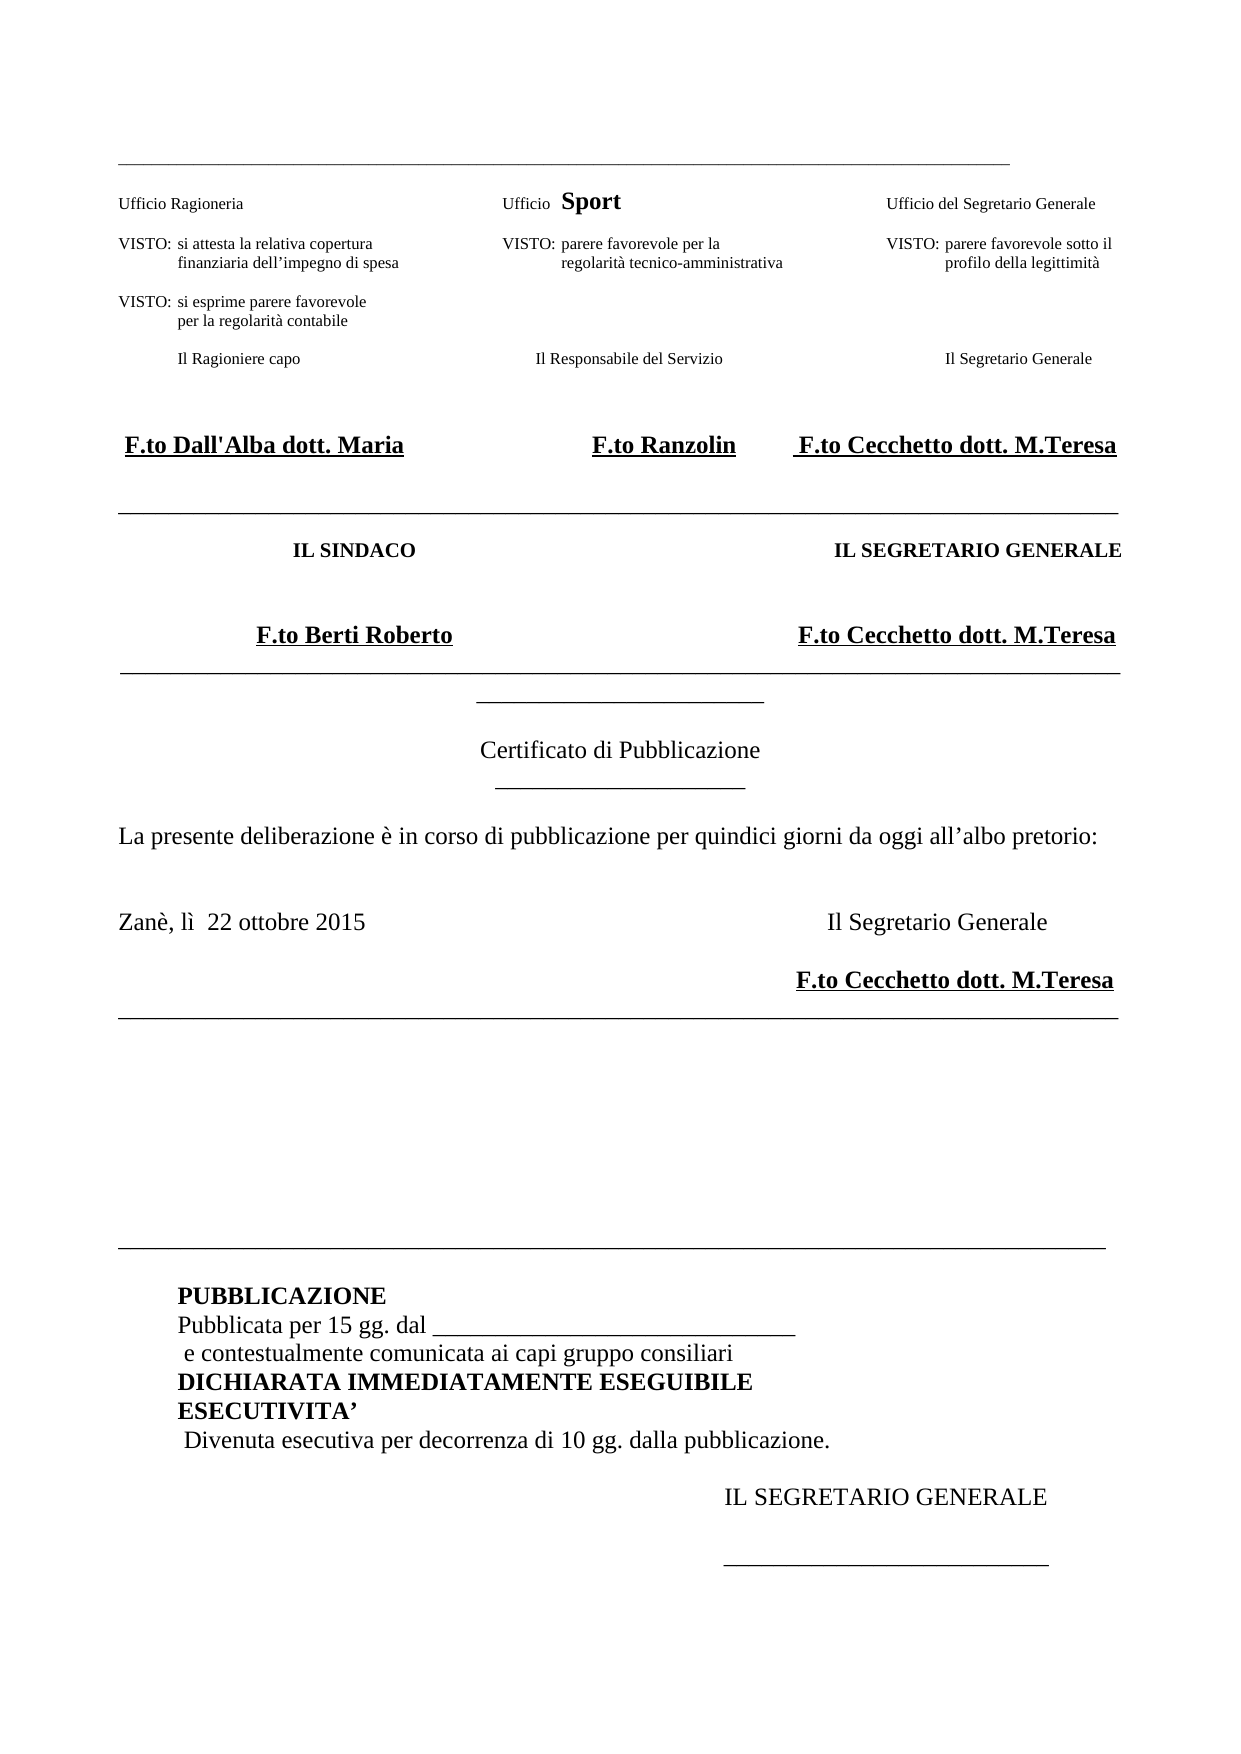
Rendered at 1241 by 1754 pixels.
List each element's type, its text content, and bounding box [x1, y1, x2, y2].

text PUBBLICAZIONE [118, 1281, 1122, 1310]
subtitle IL SINDACO IL SEGRETARIO GENERALE [118, 538, 1122, 562]
text _______________________________________________________________________________ [118, 1223, 1122, 1252]
text ____________________ [118, 763, 1122, 792]
text finanziaria dell’impegno di spesa regolarità tecnico-amministrativa profilo della legittimità [118, 253, 1122, 272]
text Il Ragioniere capo Il Responsabile del Servizio Il Segretario Generale [118, 349, 1122, 368]
text VISTO: si attesta la relativa copertura VISTO: parere favorevole per la VISTO: parere favorevole sotto il [118, 234, 1122, 253]
text ___________________________________________________________________________________________________________ [118, 148, 1122, 167]
text e contestualmente comunicata ai capi gruppo consiliari [118, 1338, 1122, 1367]
text per la regolarità contabile [118, 311, 1122, 330]
text Divenuta esecutiva per decorrenza di 10 gg. dalla pubblicazione. [118, 1425, 1122, 1453]
text Zanè, lì 22 ottobre 2015 Il Segretario Generale [118, 907, 1122, 936]
text Pubblicata per 15 gg. dal _____________________________ [118, 1310, 1122, 1338]
text IL SEGRETARIO GENERALE [118, 1482, 1122, 1511]
text F.to Berti Roberto F.to Cecchetto dott. M.Teresa [118, 620, 1122, 648]
text Ufficio Ragioneria Ufficio Sport Ufficio del Segretario Generale [118, 186, 1122, 215]
text F.to Dall'Alba dott. Maria F.to Ranzolin F.to Cecchetto dott. M.Teresa [118, 430, 1122, 459]
text __________________________ [118, 1540, 1122, 1568]
text ESECUTIVITA’ [118, 1396, 1122, 1425]
text VISTO: si esprime parere favorevole [118, 291, 1122, 311]
text F.to Cecchetto dott. M.Teresa ________________________________________________________________________________ [118, 965, 1122, 1022]
text _______________________________________________________________________________________________________ [118, 648, 1122, 706]
text ________________________________________________________________________________ [118, 488, 1122, 517]
text DICHIARATA IMMEDIATAMENTE ESEGUIBILE [118, 1367, 1122, 1396]
text Certificato di Pubblicazione [118, 735, 1122, 763]
text La presente deliberazione è in corso di pubblicazione per quindici giorni da oggi all’albo pretorio: [118, 821, 1122, 850]
